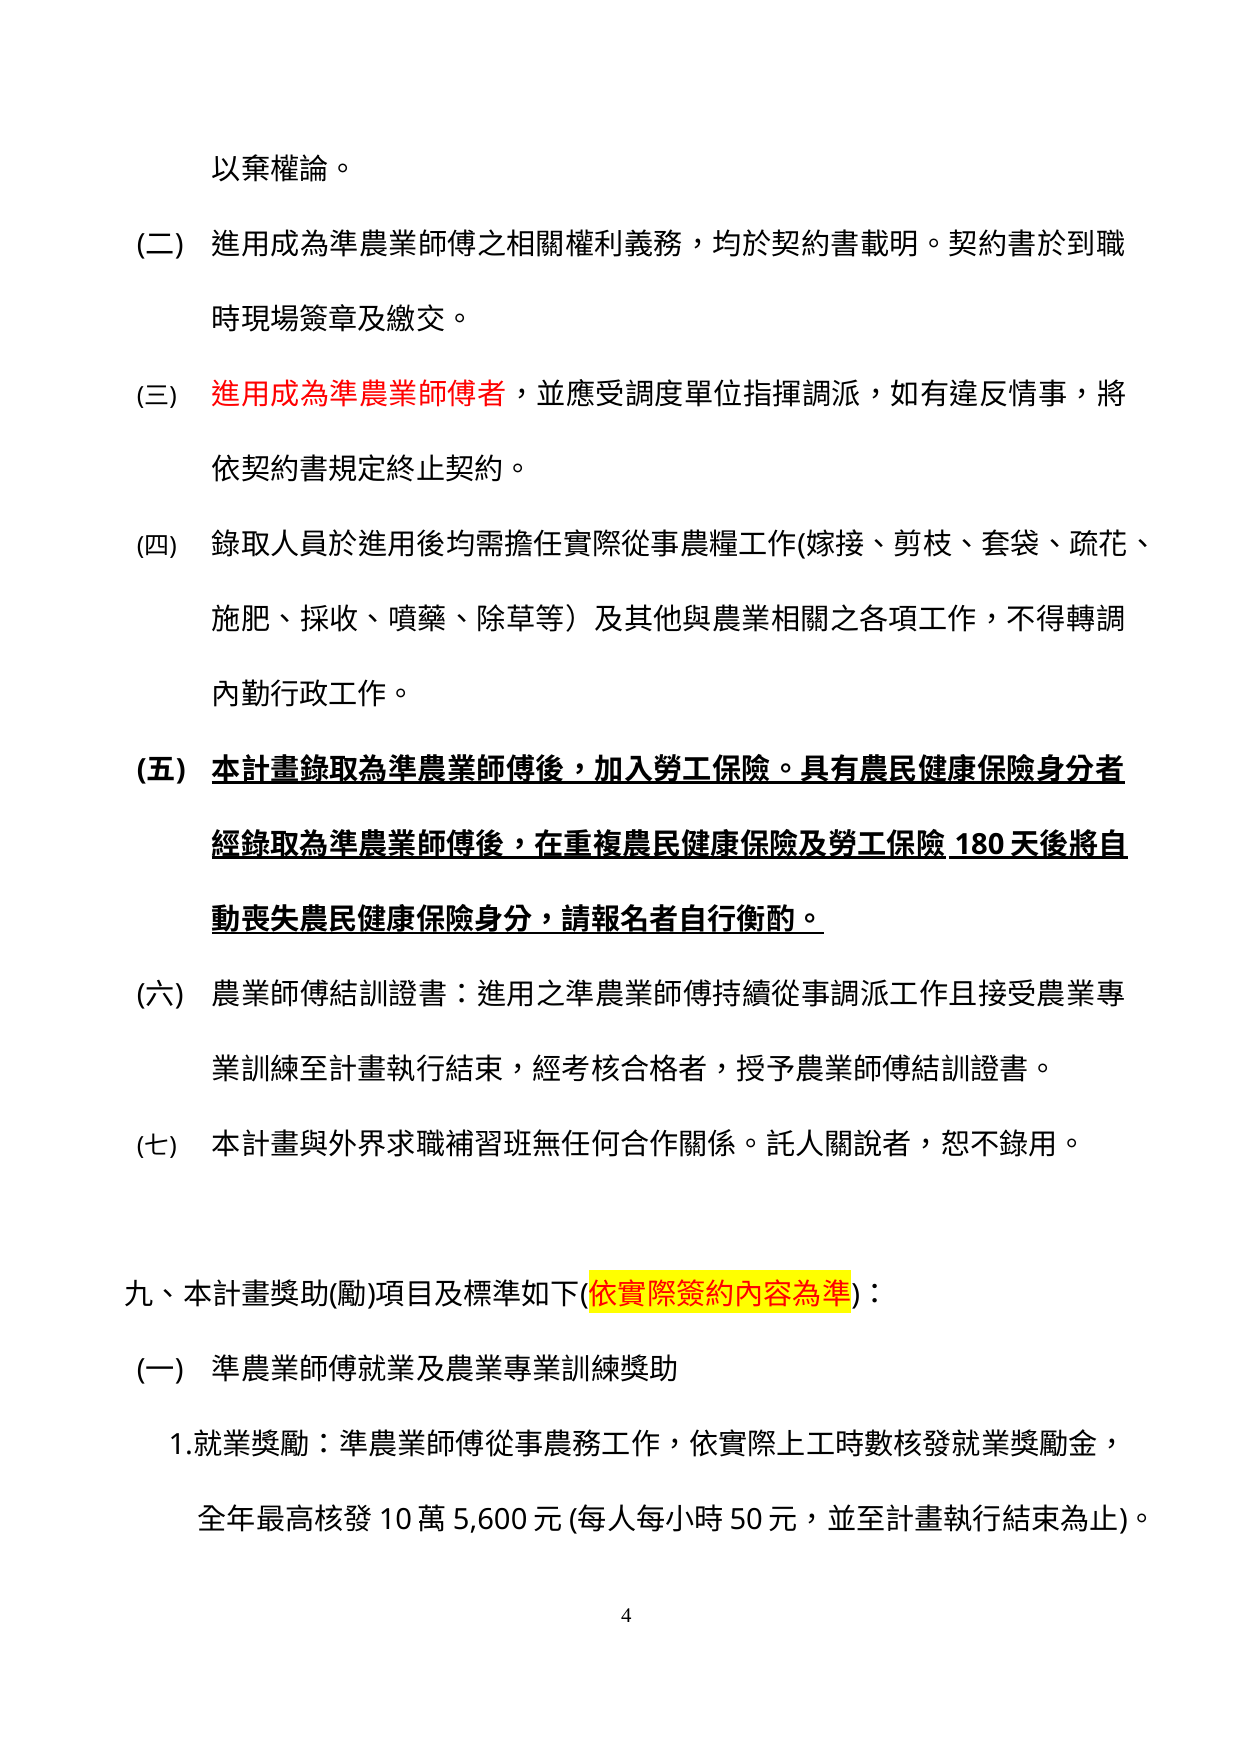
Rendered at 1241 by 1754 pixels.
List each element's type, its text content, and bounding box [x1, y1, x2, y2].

list 本計畫錄取為準農業師傅後，加入勞工保險。具有農民健康保險身分者經錄取為準農業師傅後，在重複農民健康保險及勞工保險180天後將自動喪失農民健康保險身分，請報名者自行衡酌。 [137, 729, 1128, 954]
list 本計畫獎助(勵)項目及標準如下(依實際簽約內容為準)： [124, 1254, 1128, 1329]
text 1.就業獎勵：準農業師傅從事農務工作，依實際上工時數核發就業獎勵金，全年最高核發10萬5,600元 (每人每小時50元，並至計畫執行結束為止)。符合任用資格者須於同一調度單位連續參加勞工保險滿30日，始得請領上開獎勵金。 [168, 1404, 1128, 1554]
list 錄取人員於進用後均需擔任實際從事農糧工作(嫁接、剪枝、套袋、疏花、施肥、採收、噴藥、除草等）及其他與農業相關之各項工作，不得轉調內勤行政工作。 [137, 504, 1128, 729]
list 準農業師傅就業及農業專業訓練獎助 [137, 1329, 1128, 1404]
list 進用成為準農業師傅者，並應受調度單位指揮調派，如有違反情事，將依契約書規定終止契約。 [137, 354, 1128, 504]
list 本計畫與外界求職補習班無任何合作關係。託人關說者，恕不錄用。 [137, 1104, 1128, 1179]
list 進用成為準農業師傅之相關權利義務，均於契約書載明。契約書於到職時現場簽章及繳交。 [137, 204, 1128, 354]
list 以棄權論。 [137, 129, 1128, 204]
list 農業師傅結訓證書：進用之準農業師傅持續從事調派工作且接受農業專業訓練至計畫執行結束，經考核合格者，授予農業師傅結訓證書。 [137, 954, 1128, 1104]
